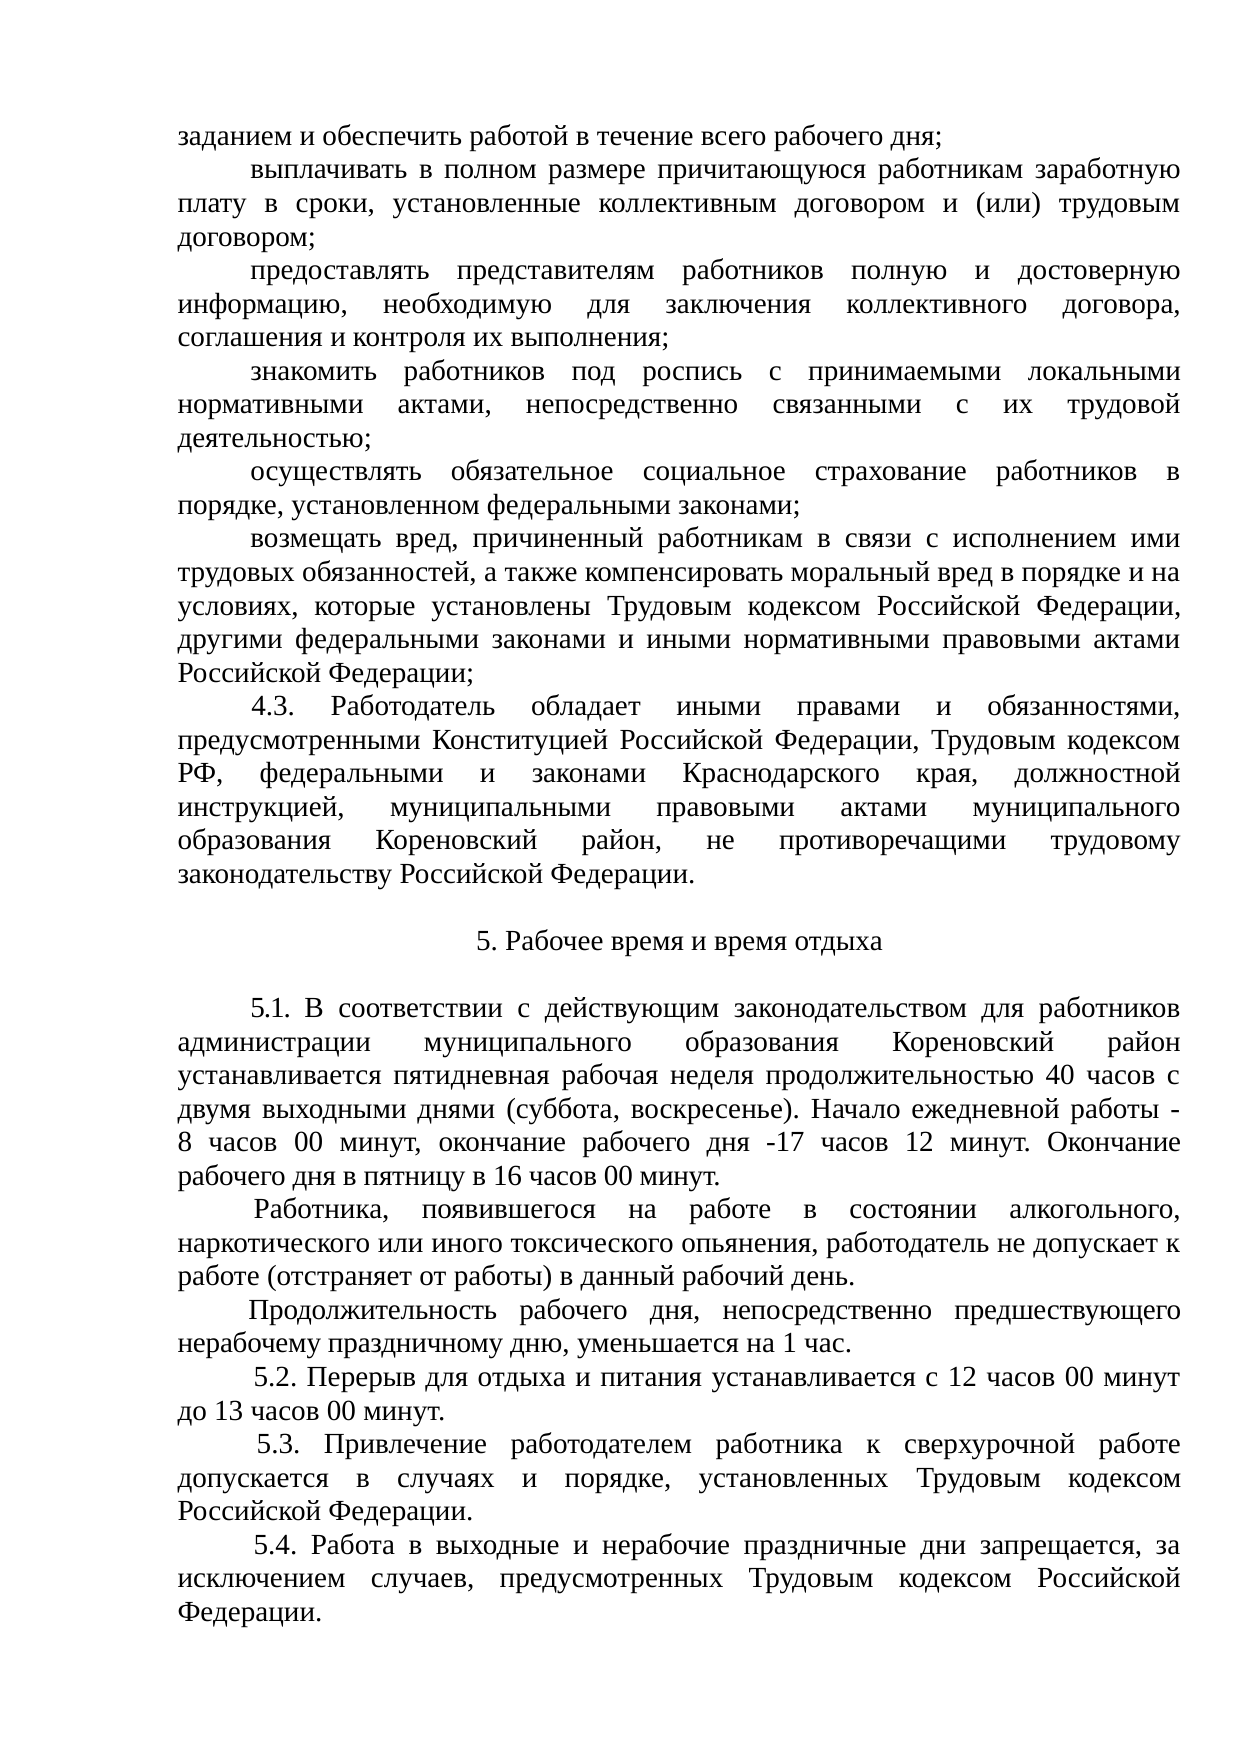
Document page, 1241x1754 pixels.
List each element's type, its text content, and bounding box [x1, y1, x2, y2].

text 5.2. Перерыв для отдыха и питания устанавливается с 12 часов 00 минут до 13 часов 00 минут. [177, 1359, 1181, 1426]
text Продолжительность рабочего дня, непосредственно предшествующего нерабочему праздничному дню, уменьшается на 1 час. [177, 1292, 1181, 1359]
text 5.3. Привлечение работодателем работника к сверхурочной работе допускается в случаях и порядке, установленных Трудовым кодексом Российской Федерации. [177, 1426, 1181, 1527]
text возмещать вред, причиненный работникам в связи с исполнением ими трудовых обязанностей, а также компенсировать моральный вред в порядке и на условиях, которые установлены Трудовым кодексом Российской Федерации, другими федеральными законами и иными нормативными правовыми актами Российской Федерации; [177, 521, 1181, 688]
text предоставлять представителям работников полную и достоверную информацию, необходимую для заключения коллективного договора, соглашения и контроля их выполнения; [177, 252, 1181, 353]
text осуществлять обязательное социальное страхование работников в порядке, установленном федеральными законами; [177, 453, 1181, 521]
text 5.1. В соответствии с действующим законодательством для работников администрации муниципального образования Кореновский район устанавливается пятидневная рабочая неделя продолжительностью 40 часов с двумя выходными днями (суббота, воскресенье). Начало ежедневной работы - 8 часов 00 минут, окончание рабочего дня -17 часов 12 минут. Окончание рабочего дня в пятницу в 16 часов 00 минут. [177, 990, 1181, 1191]
text Работника, появившегося на работе в состоянии алкогольного, наркотического или иного токсического опьянения, работодатель не допускает к работе (отстраняет от работы) в данный рабочий день. [177, 1191, 1181, 1292]
text 5.4. Работа в выходные и нерабочие праздничные дни запрещается, за исключением случаев, предусмотренных Трудовым кодексом Российской Федерации. [177, 1527, 1181, 1627]
text 4.3. Работодатель обладает иными правами и обязанностями, предусмотренными Конституцией Российской Федерации, Трудовым кодексом РФ, федеральными и законами Краснодарского края, должностной инструкцией, муниципальными правовыми актами муниципального образования Кореновский район, не противоречащими трудовому законодательству Российской Федерации. [177, 688, 1181, 889]
text 5. Рабочее время и время отдыха [177, 923, 1181, 957]
text знакомить работников под роспись с принимаемыми локальными нормативными актами, непосредственно связанными с их трудовой деятельностью; [177, 353, 1181, 453]
text выплачивать в полном размере причитающуюся работникам заработную плату в сроки, установленные коллективным договором и (или) трудовым договором; [177, 152, 1181, 252]
text заданием и обеспечить работой в течение всего рабочего дня; [177, 118, 1181, 152]
